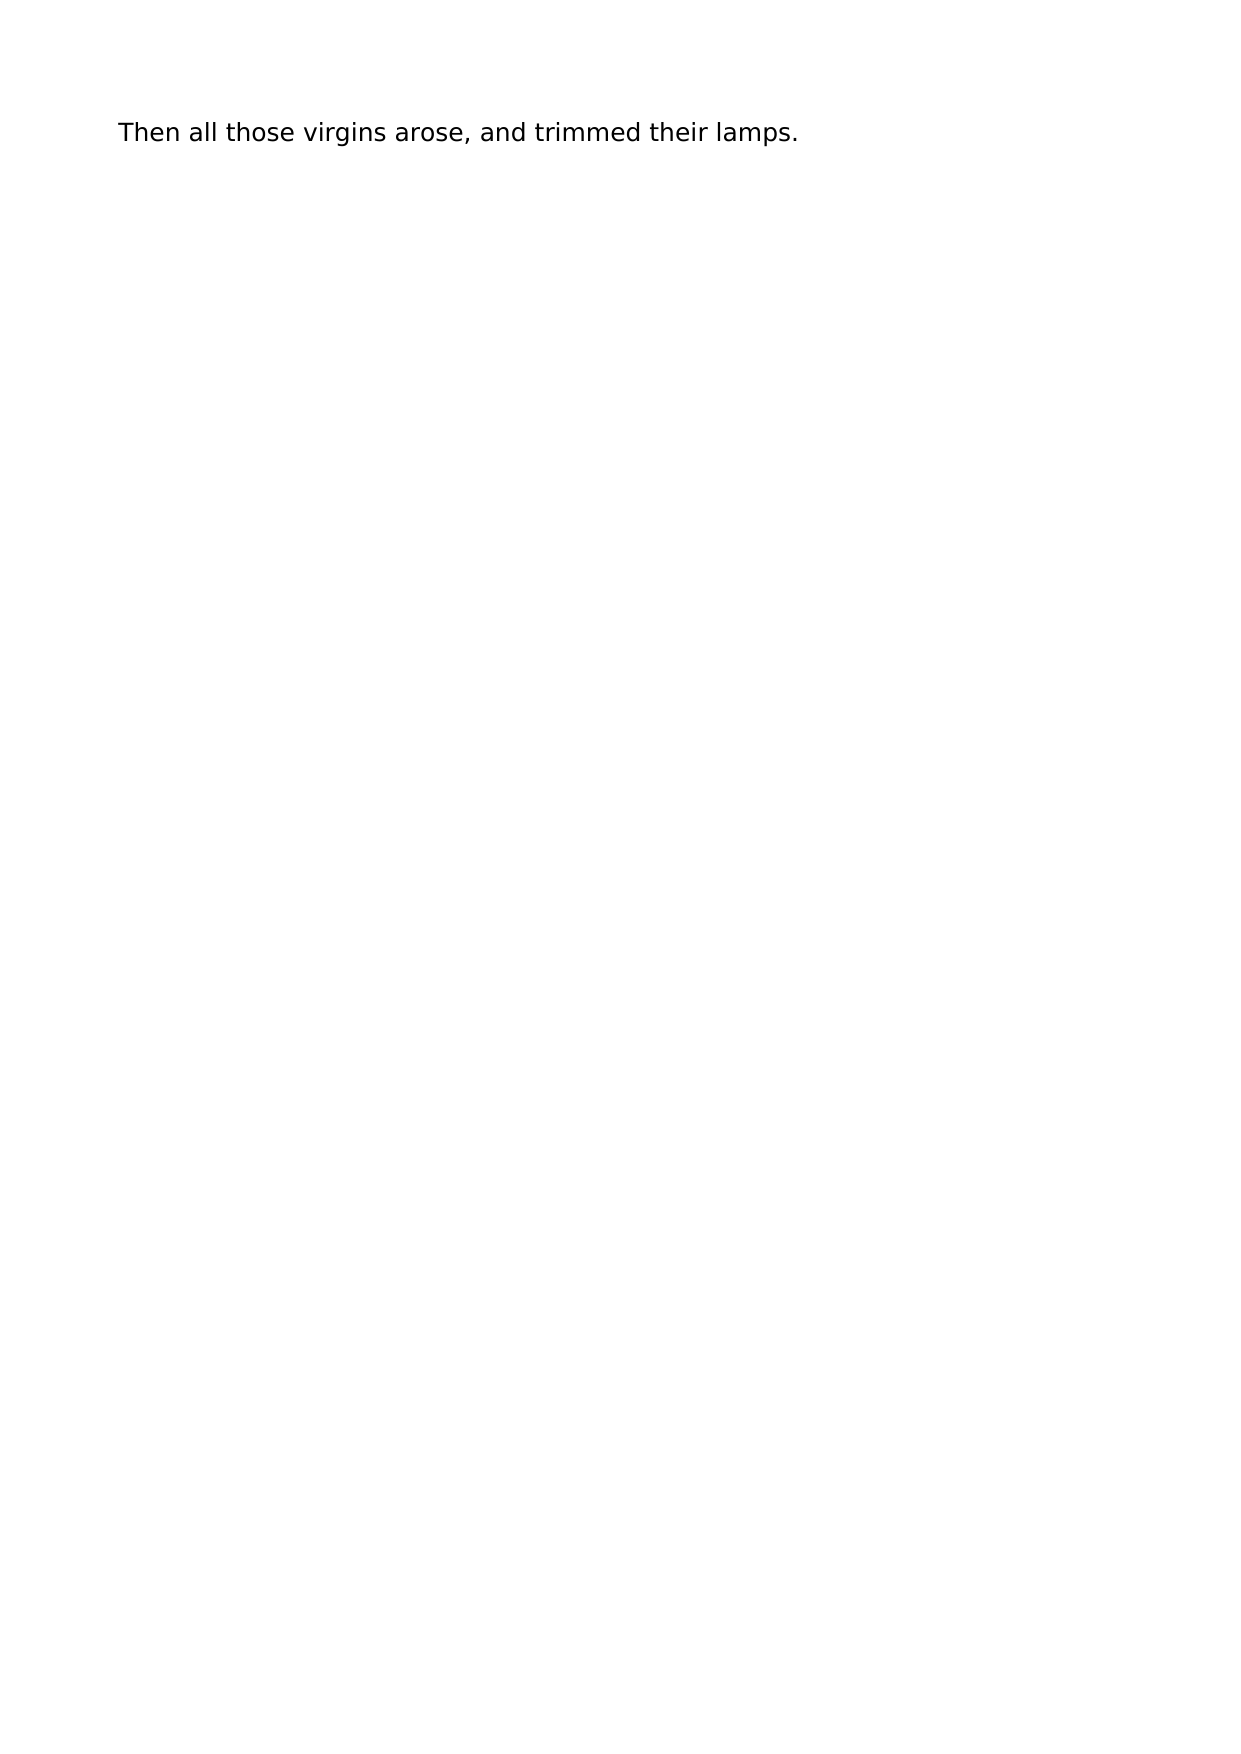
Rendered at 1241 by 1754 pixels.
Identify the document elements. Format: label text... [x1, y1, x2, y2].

text Then all those virgins arose, and trimmed their lamps. [118, 118, 1122, 147]
